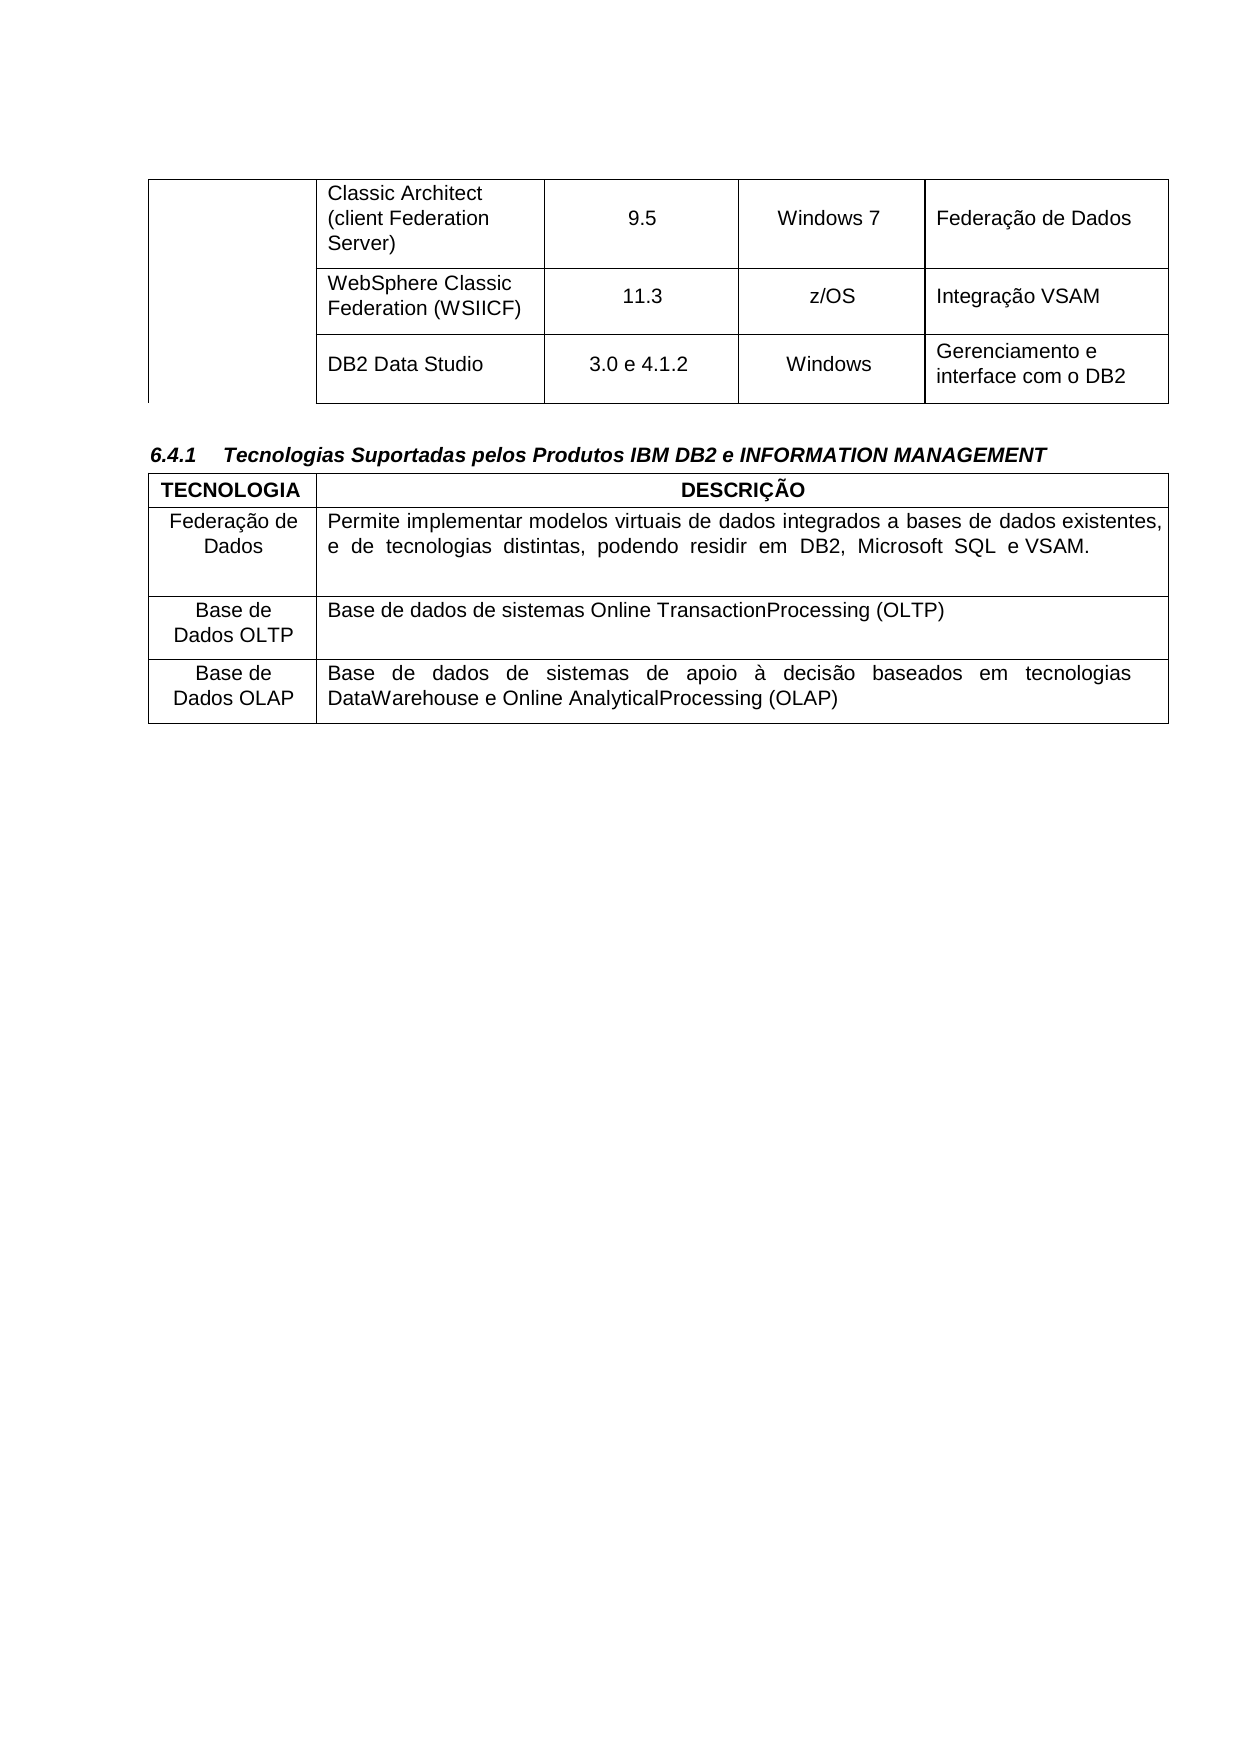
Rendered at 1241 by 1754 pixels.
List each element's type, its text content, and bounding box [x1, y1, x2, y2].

text 6.4.1 Tecnologias Suportadas pelos Produtos IBM DB2 e INFORMATION MANAGEMENT [150, 442, 1155, 466]
table_cell Base de Dados OLTP [149, 597, 316, 659]
table_header Federação de Dados [926, 180, 1168, 268]
table_cell WebSphere Classic Federation (WSIICF) [317, 269, 544, 334]
table_header [149, 180, 316, 403]
table_cell 3.0 e 4.1.2 [545, 335, 738, 403]
table_cell 11.3 [545, 269, 738, 334]
table_cell Base de Dados OLAP [149, 660, 316, 723]
table_header DESCRIÇÃO [317, 474, 1168, 507]
table_cell Integração VSAM [926, 269, 1168, 334]
table_cell Gerenciamento e interface com o DB2 [926, 335, 1168, 403]
table_header TECNOLOGIA [149, 474, 316, 507]
table_cell DB2 Data Studio [317, 335, 544, 403]
table_cell z/OS [739, 269, 924, 334]
table_cell Windows [739, 335, 924, 403]
table_cell Base de dados de sistemas de apoio à decisão baseados em tecnologias DataWarehouse e Online AnalyticalProcessing (OLAP) [317, 660, 1168, 723]
table_header Classic Architect (client Federation Server) [317, 180, 544, 268]
table_cell Federação de Dados [149, 508, 316, 596]
table_cell Base de dados de sistemas Online TransactionProcessing (OLTP) [317, 597, 1168, 659]
table_header Windows 7 [739, 180, 924, 268]
table_header 9.5 [545, 180, 738, 268]
table_cell Permite implementar modelos virtuais de dados integrados a bases de dados existentes, e de tecnologias distintas, podendo residir em DB2, Microsoft SQL e VSAM. [317, 508, 1168, 596]
